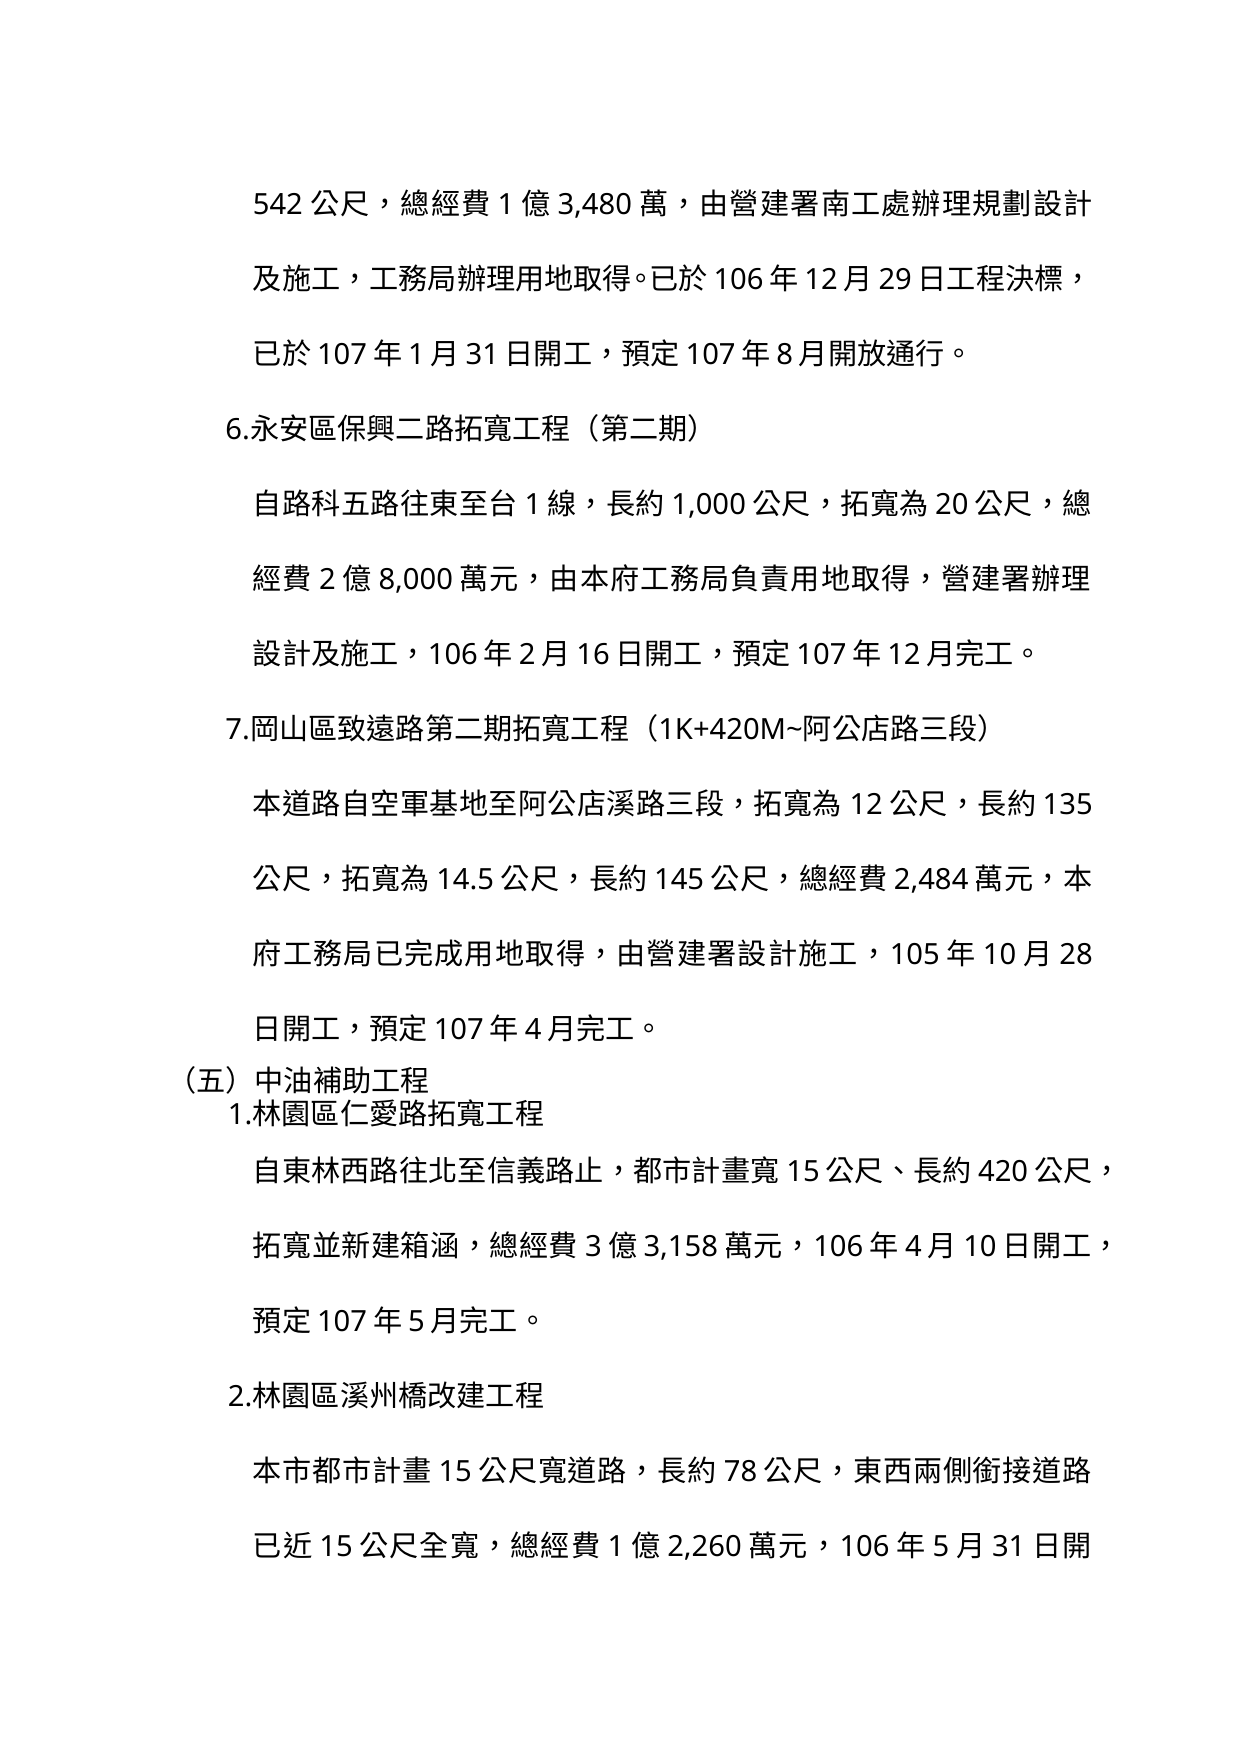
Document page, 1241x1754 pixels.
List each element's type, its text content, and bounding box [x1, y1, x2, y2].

text 自路科五路往東至台1線，長約1,000公尺，拓寬為20公尺，總經費2億8,000萬元，由本府工務局負責用地取得，營建署辦理設計及施工，106年2月16日開工，預定107年12月完工。 [253, 464, 1092, 689]
text 542公尺，總經費1億3,480萬，由營建署南工處辦理規劃設計及施工，工務局辦理用地取得。已於106年12月29日工程決標，已於107年1月31日開工，預定107年8月開放通行。 [253, 164, 1092, 389]
text （五）中油補助工程 [148, 1064, 1092, 1098]
text 1.林園區仁愛路拓寬工程 [228, 1098, 1092, 1131]
text 自東林西路往北至信義路止，都市計畫寬15公尺、長約420公尺，拓寬並新建箱涵，總經費3億3,158萬元，106年4月10日開工，預定107年5月完工。 [253, 1131, 1092, 1356]
text 本道路自空軍基地至阿公店溪路三段，拓寬為12公尺，長約135公尺，拓寬為14.5公尺，長約145公尺，總經費2,484萬元，本府工務局已完成用地取得，由營建署設計施工，105年10月28日開工，預定107年4月完工。 [253, 764, 1092, 1064]
text 本市都市計畫15公尺寬道路，長約78公尺，東西兩側銜接道路已近15公尺全寬，總經費1億2,260萬元，106年5月31日開 [253, 1431, 1092, 1581]
text 7.岡山區致遠路第二期拓寬工程（1K+420M~阿公店路三段） [225, 689, 1092, 764]
text 2.林園區溪州橋改建工程 [228, 1356, 1092, 1431]
text 6.永安區保興二路拓寬工程（第二期） [225, 389, 1092, 464]
